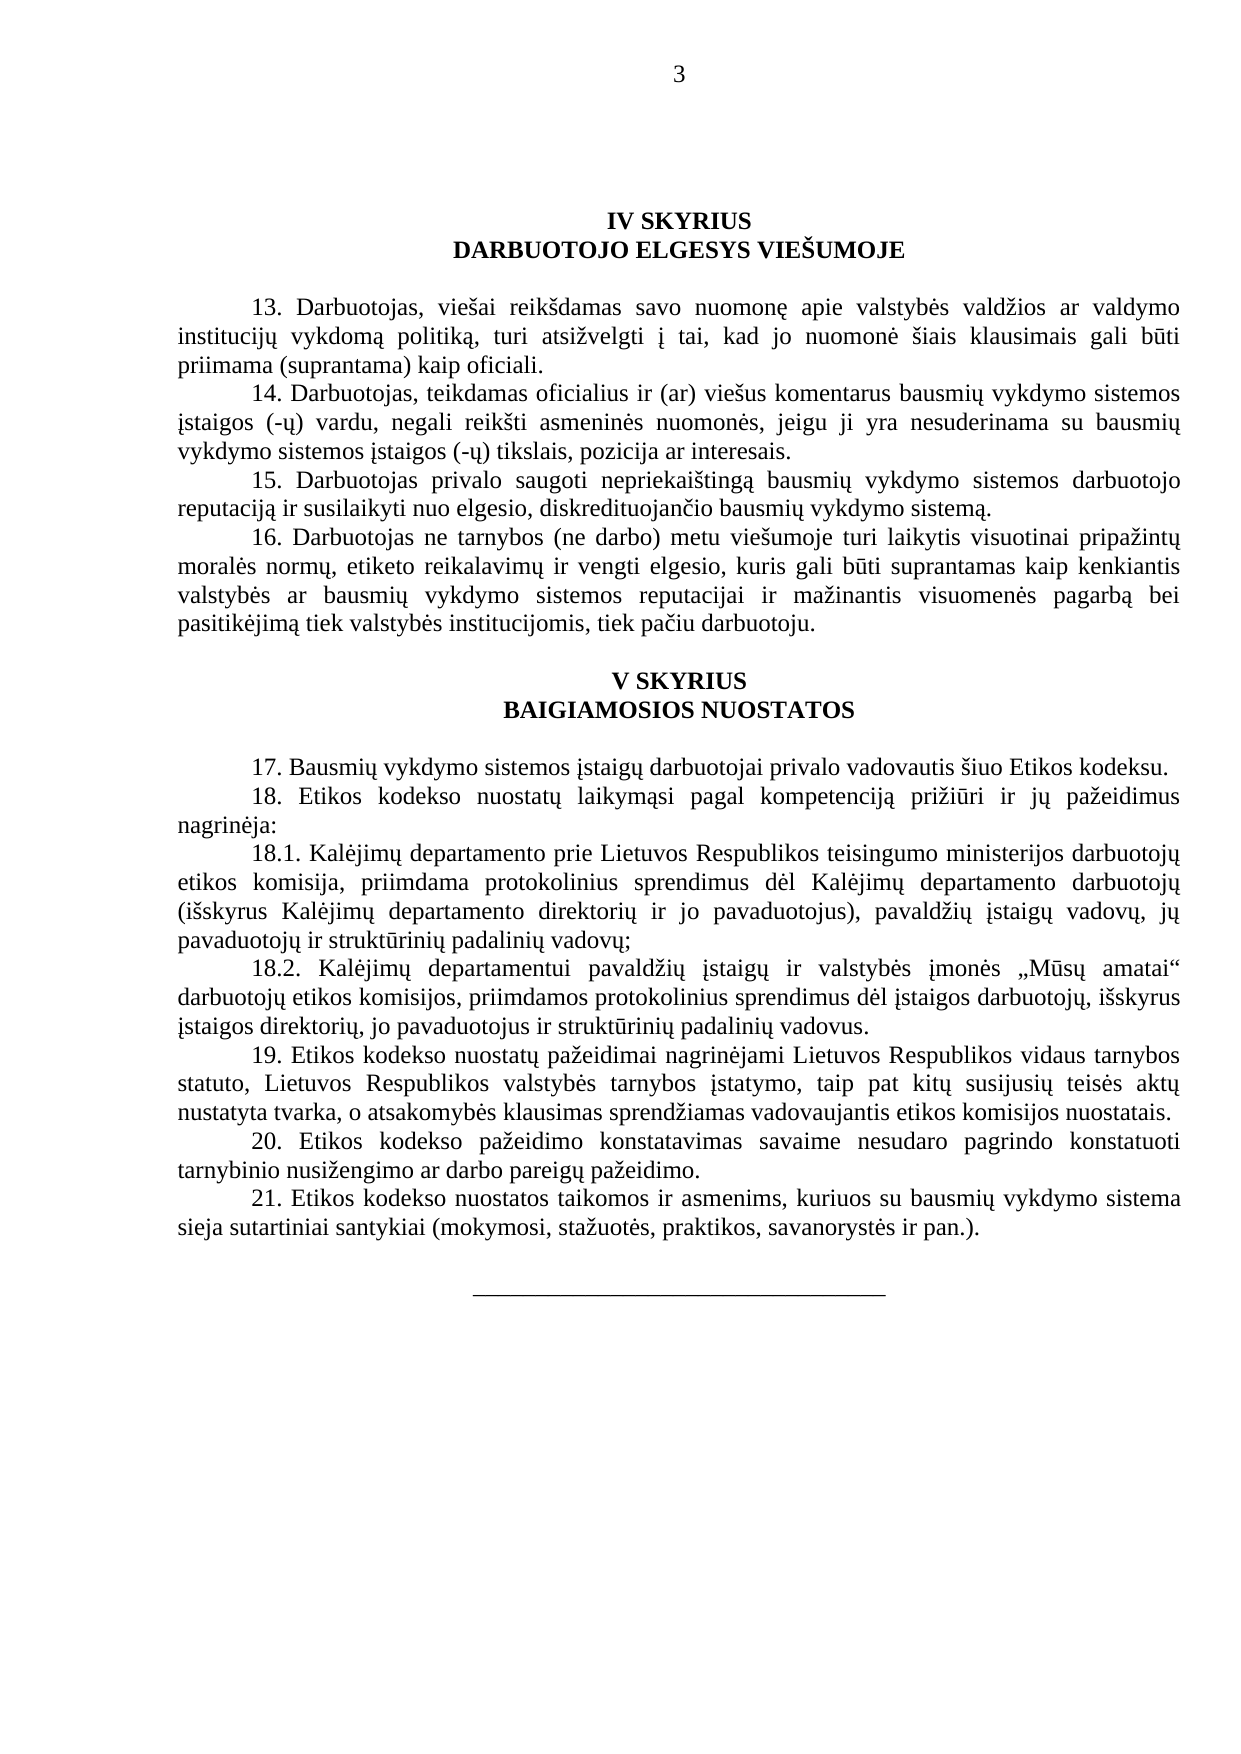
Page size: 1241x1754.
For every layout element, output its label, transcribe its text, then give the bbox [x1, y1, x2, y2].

text BAIGIAMOSIOS NUOSTATOS [177, 695, 1181, 723]
text 18. Etikos kodekso nuostatų laikymąsi pagal kompetenciją prižiūri ir jų pažeidimus nagrinėja: [177, 781, 1181, 838]
text 17. Bausmių vykdymo sistemos įstaigų darbuotojai privalo vadovautis šiuo Etikos kodeksu. [177, 752, 1181, 781]
text 14. Darbuotojas, teikdamas oficialius ir (ar) viešus komentarus bausmių vykdymo sistemos įstaigos (-ų) vardu, negali reikšti asmeninės nuomonės, jeigu ji yra nesuderinama su bausmių vykdymo sistemos įstaigos (-ų) tikslais, pozicija ar interesais. [177, 378, 1181, 465]
text DARBUOTOJO ELGESYS VIEŠUMOJE [177, 235, 1181, 263]
text 20. Etikos kodekso pažeidimo konstatavimas savaime nesudaro pagrindo konstatuoti tarnybinio nusižengimo ar darbo pareigų pažeidimo. [177, 1126, 1181, 1183]
text 18.2. Kalėjimų departamentui pavaldžių įstaigų ir valstybės įmonės „Mūsų amatai“ darbuotojų etikos komisijos, priimdamos protokolinius sprendimus dėl įstaigos darbuotojų, išskyrus įstaigos direktorių, jo pavaduotojus ir struktūrinių padalinių vadovus. [177, 953, 1181, 1040]
text 19. Etikos kodekso nuostatų pažeidimai nagrinėjami Lietuvos Respublikos vidaus tarnybos statuto, Lietuvos Respublikos valstybės tarnybos įstatymo, taip pat kitų susijusių teisės aktų nustatyta tvarka, o atsakomybės klausimas sprendžiamas vadovaujantis etikos komisijos nuostatais. [177, 1040, 1181, 1126]
text 18.1. Kalėjimų departamento prie Lietuvos Respublikos teisingumo ministerijos darbuotojų etikos komisija, priimdama protokolinius sprendimus dėl Kalėjimų departamento darbuotojų (išskyrus Kalėjimų departamento direktorių ir jo pavaduotojus), pavaldžių įstaigų vadovų, jų pavaduotojų ir struktūrinių padalinių vadovų; [177, 838, 1181, 953]
text 16. Darbuotojas ne tarnybos (ne darbo) metu viešumoje turi laikytis visuotinai pripažintų moralės normų, etiketo reikalavimų ir vengti elgesio, kuris gali būti suprantamas kaip kenkiantis valstybės ar bausmių vykdymo sistemos reputacijai ir mažinantis visuomenės pagarbą bei pasitikėjimą tiek valstybės institucijomis, tiek pačiu darbuotoju. [177, 522, 1181, 637]
text 21. Etikos kodekso nuostatos taikomos ir asmenims, kuriuos su bausmių vykdymo sistema sieja sutartiniai santykiai (mokymosi, stažuotės, praktikos, savanorystės ir pan.). [177, 1183, 1181, 1241]
text IV SKYRIUS [177, 206, 1181, 235]
text V SKYRIUS [177, 666, 1181, 695]
text 15. Darbuotojas privalo saugoti nepriekaištingą bausmių vykdymo sistemos darbuotojo reputaciją ir susilaikyti nuo elgesio, diskredituojančio bausmių vykdymo sistemą. [177, 465, 1181, 522]
text _________________________________ [177, 1270, 1181, 1298]
text 13. Darbuotojas, viešai reikšdamas savo nuomonę apie valstybės valdžios ar valdymo institucijų vykdomą politiką, turi atsižvelgti į tai, kad jo nuomonė šiais klausimais gali būti priimama (suprantama) kaip oficiali. [177, 292, 1181, 378]
